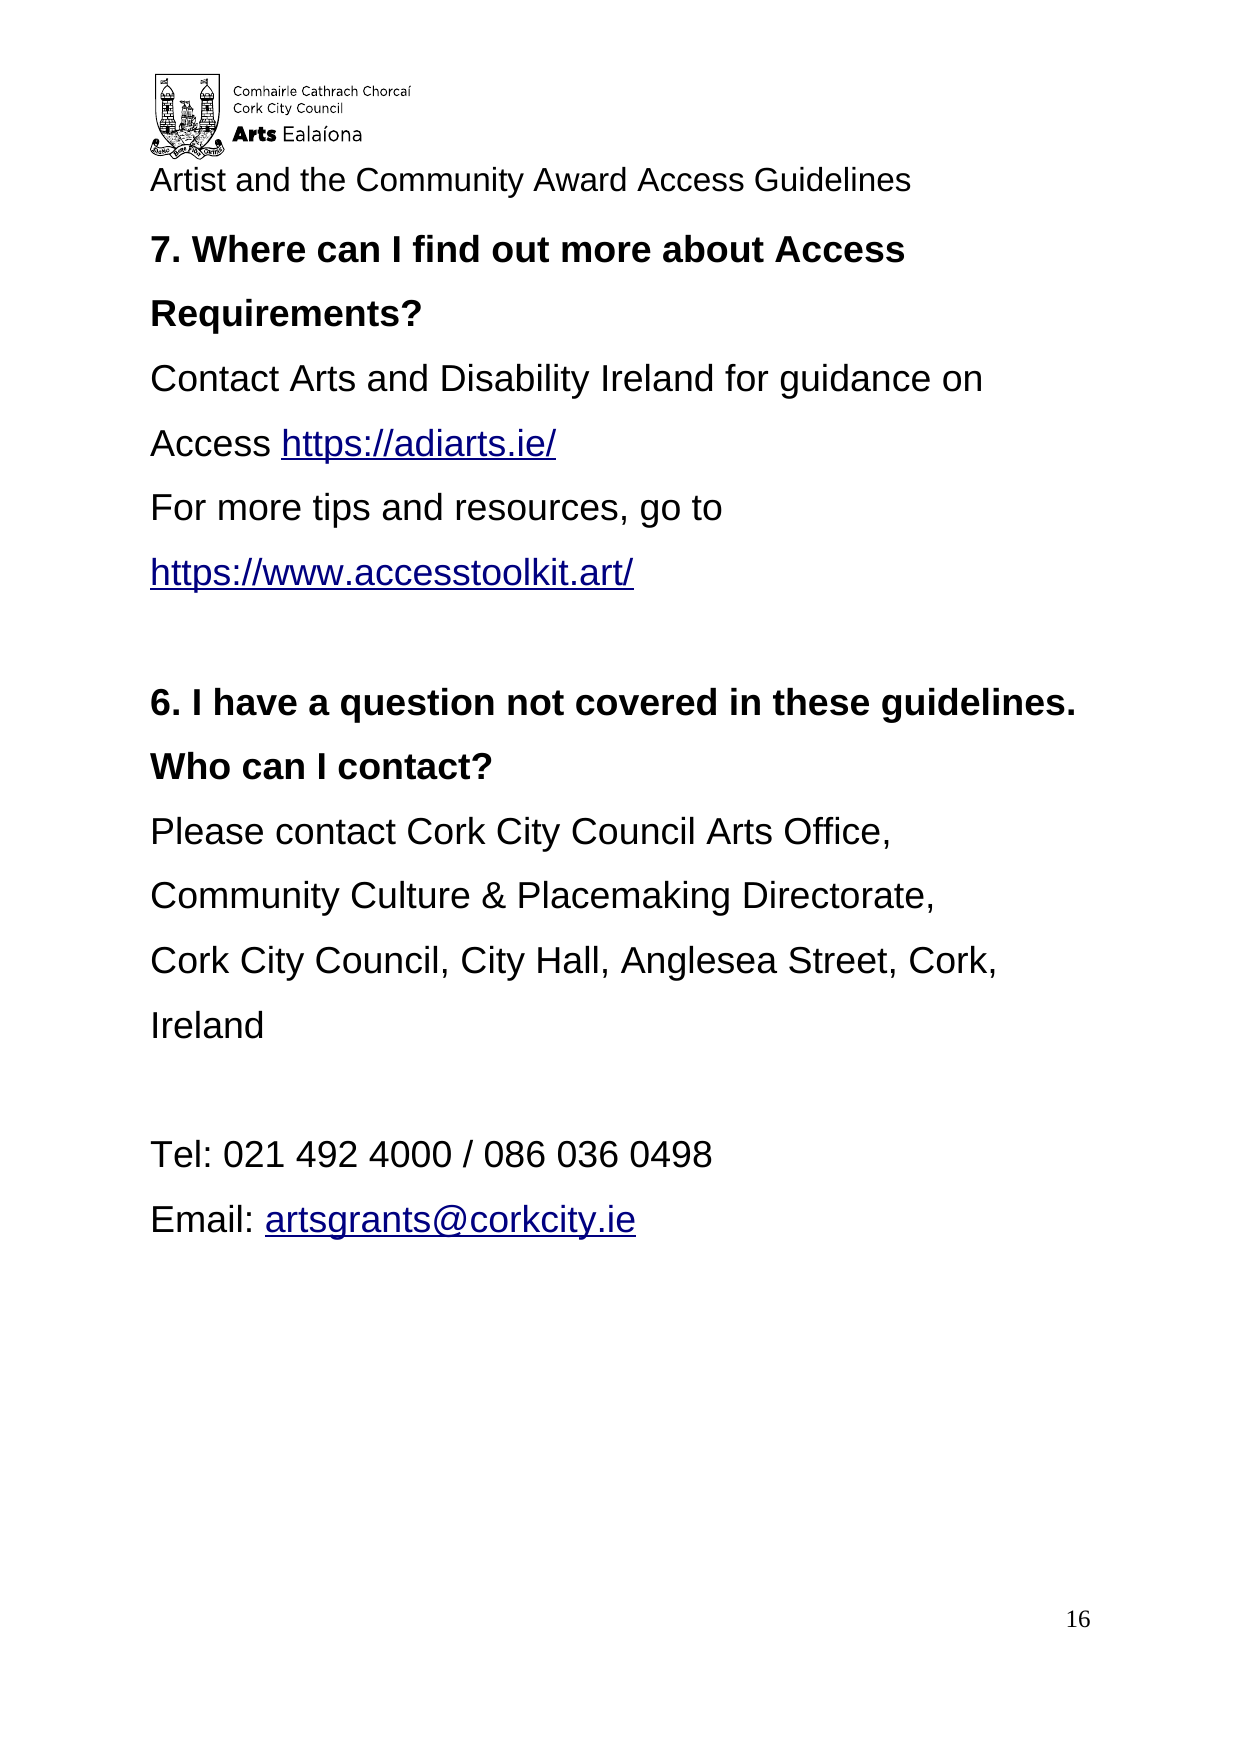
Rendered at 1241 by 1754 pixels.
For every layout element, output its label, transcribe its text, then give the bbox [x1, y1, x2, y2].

text Please contact Cork City Council Arts Office, Community Culture & Placemaking Directorate, Cork City Council, City Hall, Anglesea Street, Cork, Ireland [150, 809, 1015, 1046]
text 7. Where can I find out more about Access Requirements? [150, 227, 1090, 335]
text Email: artsgrants@corkcity.ie [150, 1197, 1015, 1240]
text For more tips and resources, go to https://www.accesstoolkit.art/ [150, 486, 1090, 593]
text Contact Arts and Disability Ireland for guidance on Access https://adiarts.ie/ [150, 356, 1090, 464]
text 6. I have a question not covered in these guidelines. Who can I contact? [150, 680, 1090, 787]
text Tel: 021 492 4000 / 086 036 0498 [150, 1132, 1015, 1176]
